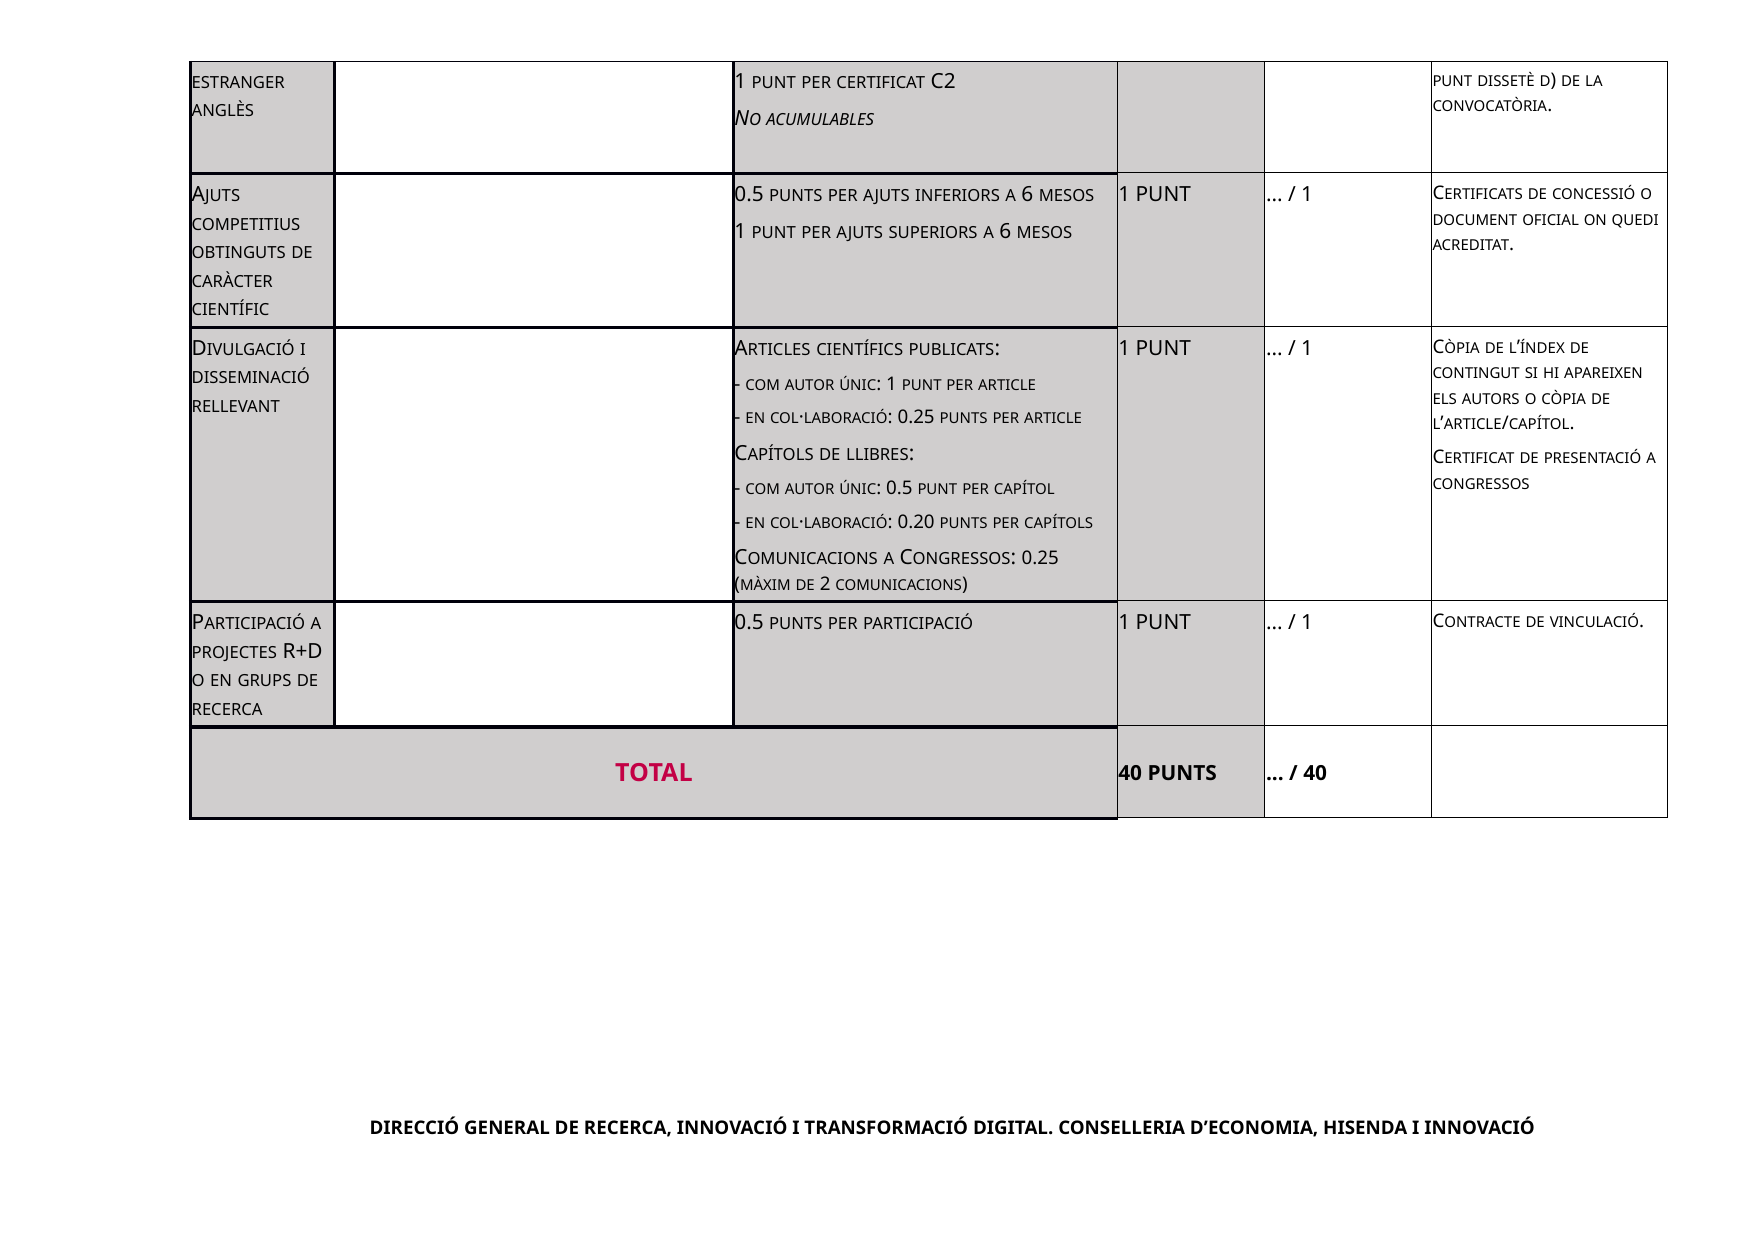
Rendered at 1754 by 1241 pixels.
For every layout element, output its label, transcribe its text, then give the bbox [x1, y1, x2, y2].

table_cell [1265, 62, 1431, 172]
table_cell 0.5 punts per participació [735, 603, 1117, 725]
table_cell 0.5 punts per ajuts inferiors a 6 mesos 1 punt per ajuts superiors a 6 mesos [735, 175, 1117, 326]
table_cell punt dissetè d) de la convocatòria. [1432, 62, 1667, 172]
table_cell 1 PUNT [1118, 601, 1264, 725]
table_cell 1 PUNT [1118, 327, 1264, 600]
table_cell 1 punt per certificat C2 No acumulables [735, 62, 1117, 172]
table_cell ... / 1 [1265, 601, 1431, 725]
table_cell Còpia de l’índex de contingut si hi apareixen els autors o còpia de l’article/capítol. Certificat de presentació a congressos [1432, 327, 1667, 600]
table_cell Divulgació i disseminació rellevant [192, 329, 333, 600]
table_cell 1 PUNT [1118, 173, 1264, 326]
table_cell [1118, 62, 1264, 172]
table_cell [1432, 726, 1667, 817]
table_cell 40 PUNTS [1118, 726, 1264, 817]
table_cell Articles científics publicats: - com autor únic: 1 punt per article - en col·laboració: 0.25 punts per article Capítols de llibres: - com autor únic: 0.5 punt per capítol - en col·laboració: 0.20 punts per capítols Comunicacions a Congressos: 0.25 (màxim de 2 comunicacions) [735, 329, 1117, 600]
table_cell TOTAL [192, 729, 1117, 817]
table_cell Ajuts competitius obtinguts de caràcter científic [192, 175, 333, 326]
table_cell ... / 1 [1265, 327, 1431, 600]
table_cell [336, 62, 732, 172]
table_cell [336, 175, 732, 326]
table_cell Participació a projectes R+D o en grups de recerca [192, 603, 333, 725]
table_cell ... / 40 [1265, 726, 1431, 817]
table_cell Contracte de vinculació. [1432, 601, 1667, 725]
table_cell [336, 329, 732, 600]
table_cell ... / 1 [1265, 173, 1431, 326]
table_cell Certificats de concessió o document oficial on quedi acreditat. [1432, 173, 1667, 326]
table_cell [336, 603, 732, 725]
table_cell estranger anglès [192, 62, 333, 172]
